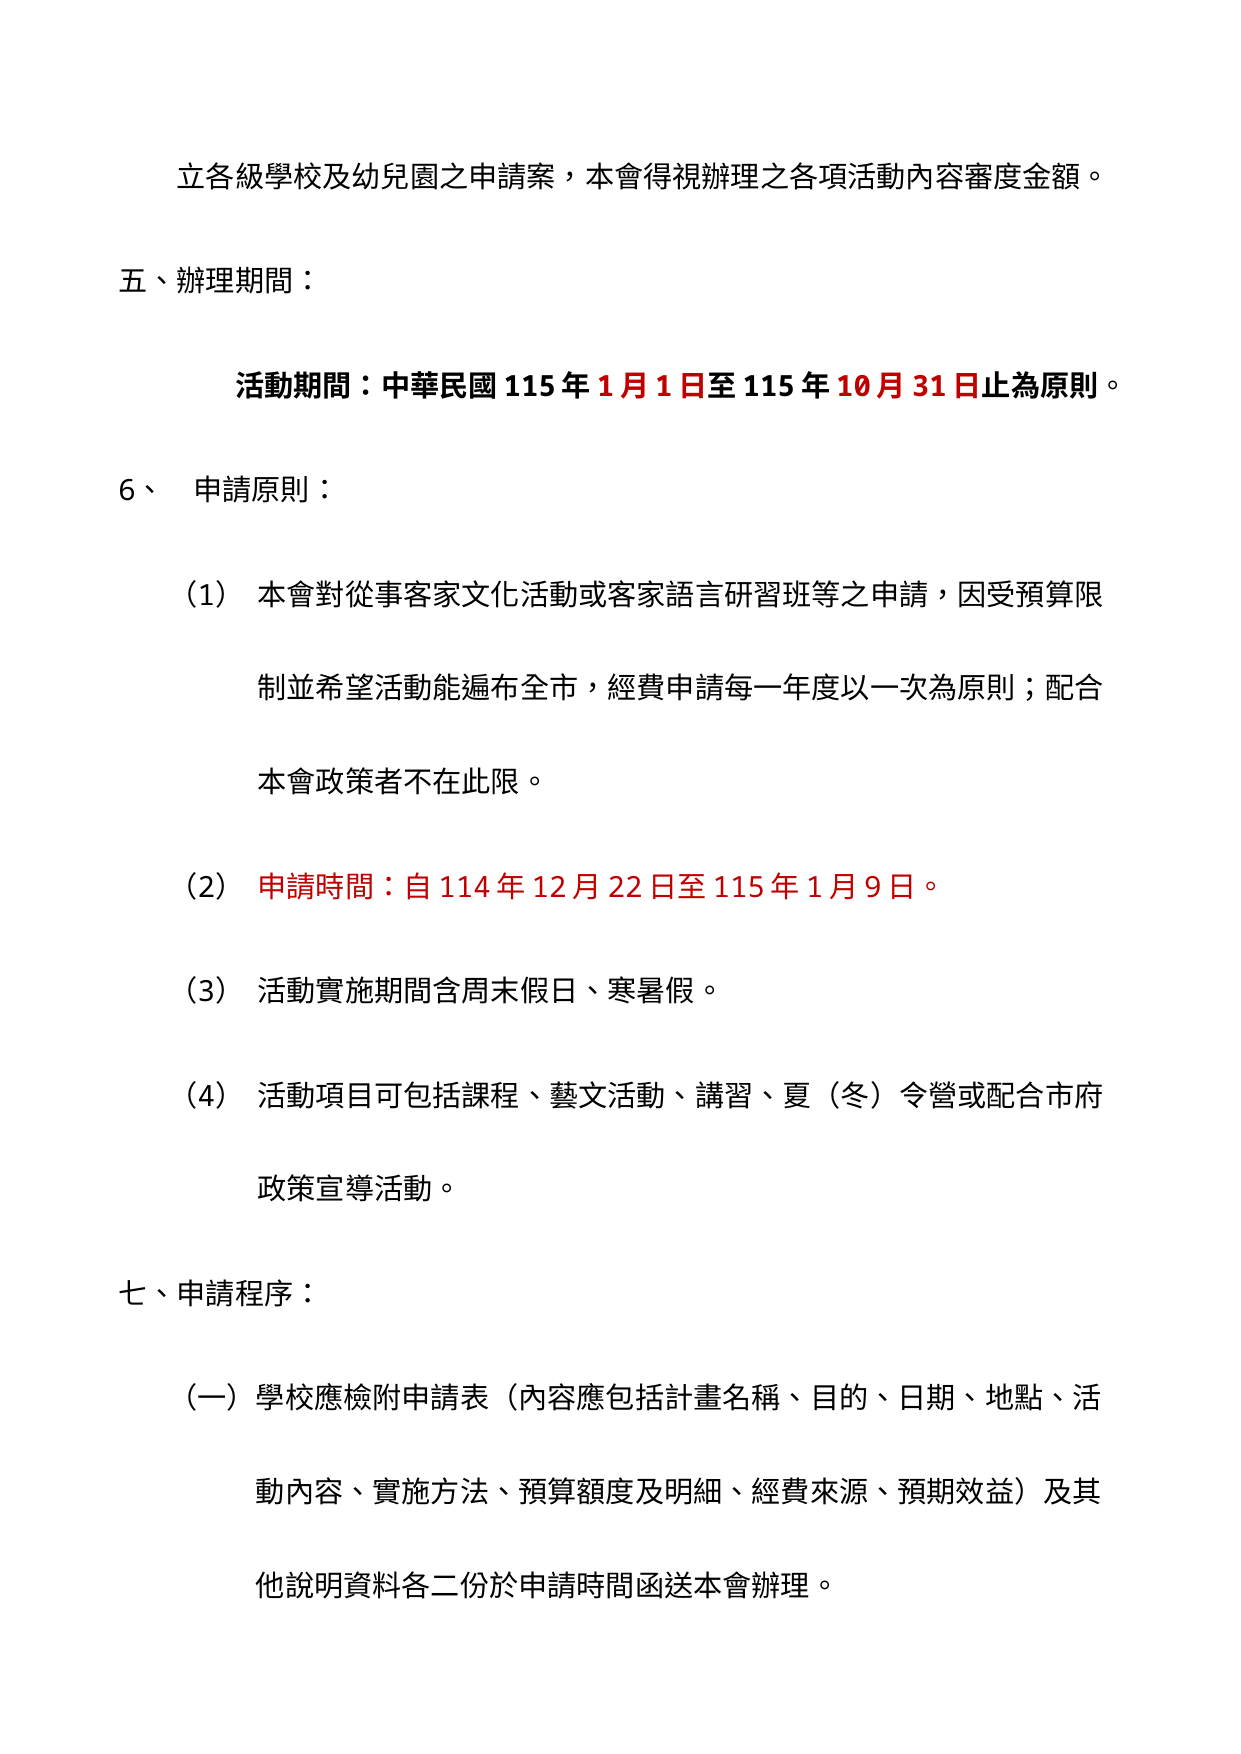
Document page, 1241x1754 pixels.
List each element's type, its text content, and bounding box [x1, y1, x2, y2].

text 活動期間：中華民國115年1月1日至115年10月31日止為原則。 [118, 342, 1122, 404]
text 立各級學校及幼兒園之申請案，本會得視辦理之各項活動內容審度金額。 [118, 133, 1122, 195]
list 本會對從事客家文化活動或客家語言研習班等之申請，因受預算限制並希望活動能遍布全市，經費申請每一年度以一次為原則；配合本會政策者不在此限。 [168, 551, 1122, 801]
text （一）學校應檢附申請表（內容應包括計畫名稱、目的、日期、地點、活動內容、實施方法、預算額度及明細、經費來源、預期效益）及其他說明資料各二份於申請時間函送本會辦理。 [168, 1354, 1122, 1604]
list 申請原則： [118, 446, 1122, 509]
list 申請時間：自114年12月22日至115年1月9日。 [168, 843, 1122, 905]
text 七、申請程序： [118, 1250, 1122, 1312]
text 五、辦理期間： [118, 237, 1122, 300]
list 活動實施期間含周末假日、寒暑假。 [168, 947, 1122, 1010]
list 活動項目可包括課程、藝文活動、講習、夏（冬）令營或配合市府政策宣導活動。 [168, 1052, 1122, 1208]
